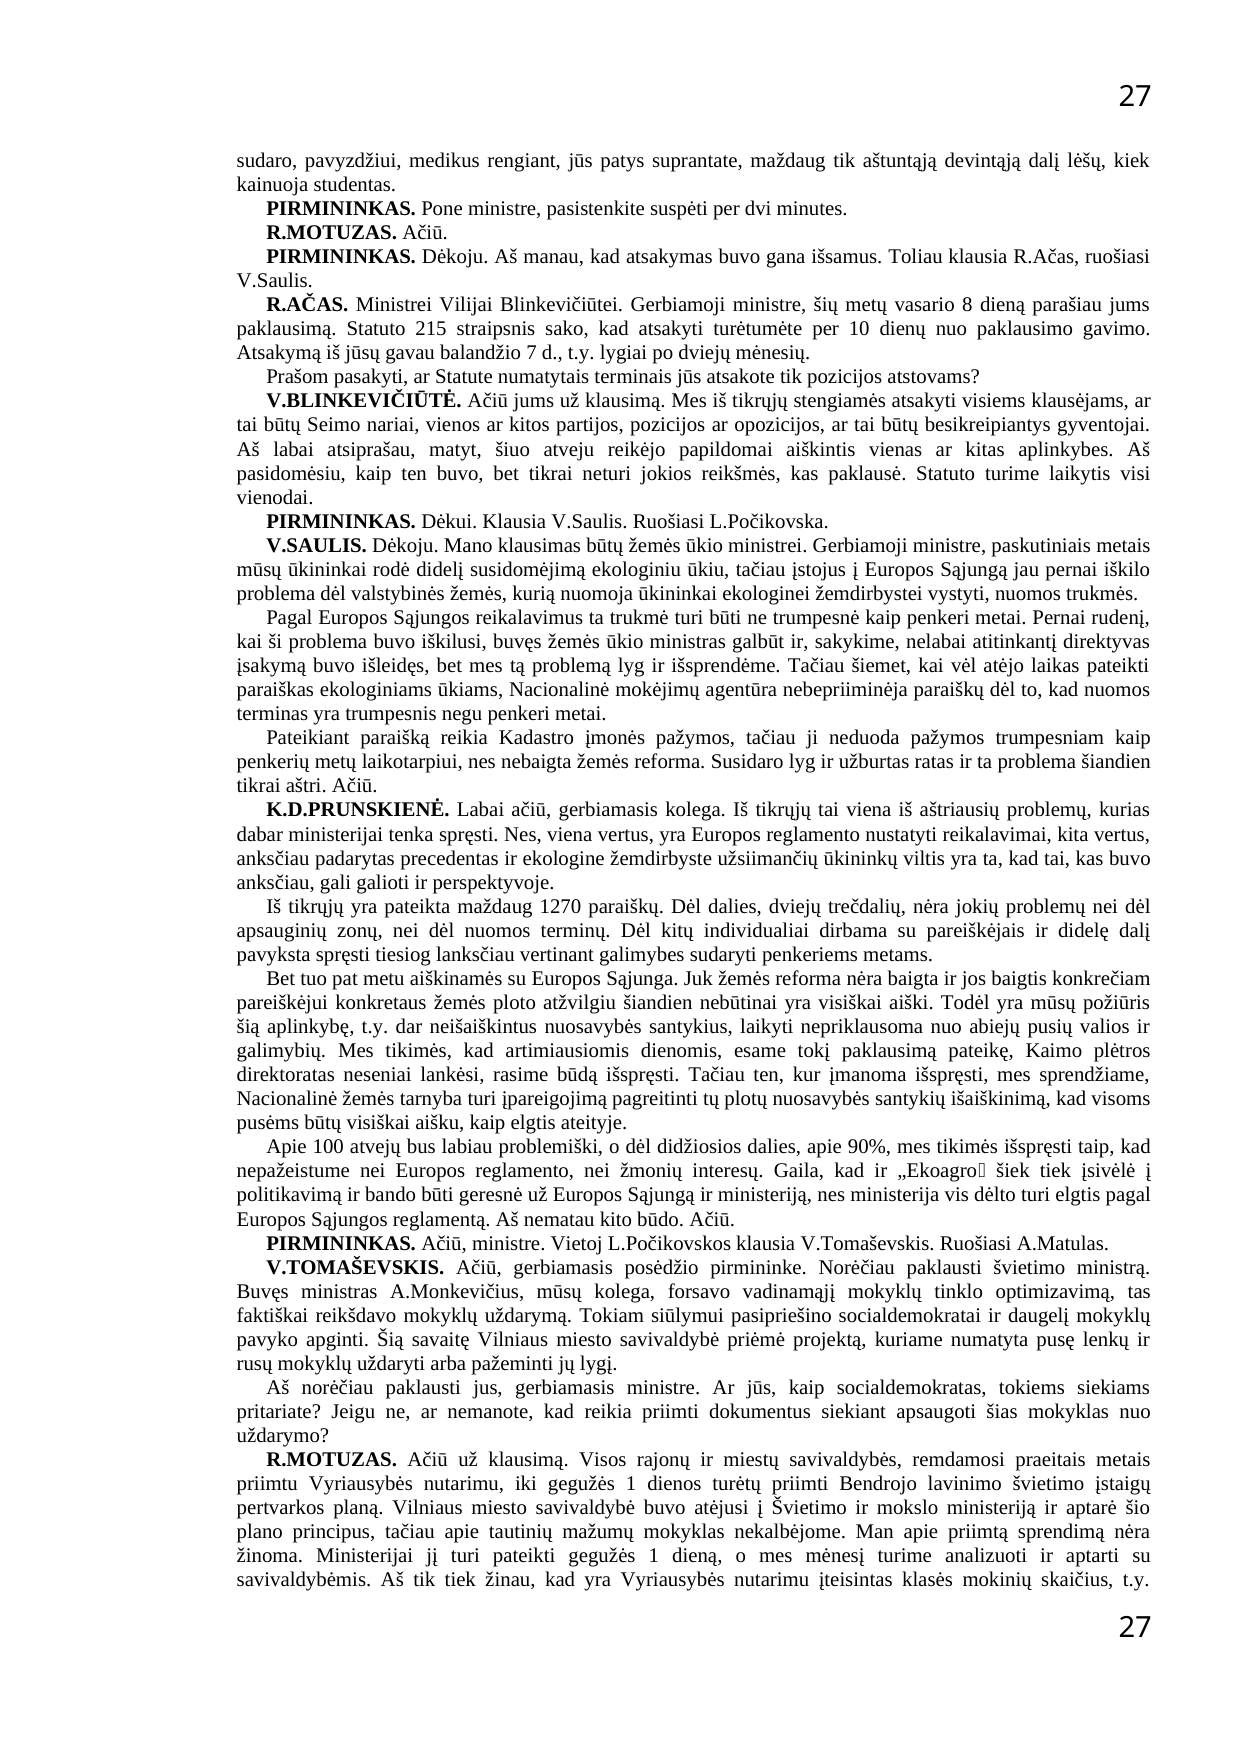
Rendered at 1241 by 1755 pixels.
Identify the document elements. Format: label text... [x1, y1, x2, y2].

text V.SAULIS. Dėkoju. Mano klausimas būtų žemės ūkio ministrei. Gerbiamoji ministre, paskutiniais metais mūsų ūkininkai rodė didelį susidomėjimą ekologiniu ūkiu, tačiau įstojus į Europos Sąjungą jau pernai iškilo problema dėl valstybinės žemės, kurią nuomoja ūkininkai ekologinei žemdirbystei vystyti, nuomos trukmės. [236, 533, 1152, 605]
text Apie 100 atvejų bus labiau problemiški, o dėl didžiosios dalies, apie 90%, mes tikimės išspręsti taip, kad nepažeistume nei Europos reglamento, nei žmonių interesų. Gaila, kad ir „Ekoagro šiek tiek įsivėlė į politikavimą ir bando būti geresnė už Europos Sąjungą ir ministeriją, nes ministerija vis dėlto turi elgtis pagal Europos Sąjungos reglamentą. Aš nematau kito būdo. Ačiū. [236, 1134, 1152, 1231]
text K.D.PRUNSKIENĖ. Labai ačiū, gerbiamasis kolega. Iš tikrųjų tai viena iš aštriausių problemų, kurias dabar ministerijai tenka spręsti. Nes, viena vertus, yra Europos reglamento nustatyti reikalavimai, kita vertus, anksčiau padarytas precedentas ir ekologine žemdirbyste užsiimančių ūkininkų viltis yra ta, kad tai, kas buvo anksčiau, gali galioti ir perspektyvoje. [236, 797, 1152, 894]
text Prašom pasakyti, ar Statute numatytais terminais jūs atsakote tik pozicijos atstovams? [236, 364, 1152, 388]
text Bet tuo pat metu aiškinamės su Europos Sąjunga. Juk žemės reforma nėra baigta ir jos baigtis konkrečiam pareiškėjui konkretaus žemės ploto atžvilgiu šiandien nebūtinai yra visiškai aiški. Todėl yra mūsų požiūris šią aplinkybę, t.y. dar neišaiškintus nuosavybės santykius, laikyti nepriklausoma nuo abiejų pusių valios ir galimybių. Mes tikimės, kad artimiausiomis dienomis, esame tokį paklausimą pateikę, Kaimo plėtros direktoratas neseniai lankėsi, rasime būdą išspręsti. Tačiau ten, kur įmanoma išspręsti, mes sprendžiame, Nacionalinė žemės tarnyba turi įpareigojimą pagreitinti tų plotų nuosavybės santykių išaiškinimą, kad visoms pusėms būtų visiškai aišku, kaip elgtis ateityje. [236, 966, 1152, 1134]
text PIRMININKAS. Pone ministre, pasistenkite suspėti per dvi minutes. [236, 196, 1152, 220]
text R.MOTUZAS. Ačiū už klausimą. Visos rajonų ir miestų savivaldybės, remdamosi praeitais metais priimtu Vyriausybės nutarimu, iki gegužės 1 dienos turėtų priimti Bendrojo lavinimo švietimo įstaigų pertvarkos planą. Vilniaus miesto savivaldybė buvo atėjusi į Švietimo ir mokslo ministeriją ir aptarė šio plano principus, tačiau apie tautinių mažumų mokyklas nekalbėjome. Man apie priimtą sprendimą nėra žinoma. Ministerijai jį turi pateikti gegužės 1 dieną, o mes mėnesį turime analizuoti ir aptarti su savivaldybėmis. Aš tik tiek žinau, kad yra Vyriausybės nutarimu įteisintas klasės mokinių skaičius, t.y. [236, 1447, 1152, 1591]
text PIRMININKAS. Dėkoju. Aš manau, kad atsakymas buvo gana išsamus. Toliau klausia R.Ačas, ruošiasi V.Saulis. [236, 244, 1152, 292]
text Pagal Europos Sąjungos reikalavimus ta trukmė turi būti ne trumpesnė kaip penkeri metai. Pernai rudenį, kai ši problema buvo iškilusi, buvęs žemės ūkio ministras galbūt ir, sakykime, nelabai atitinkantį direktyvas įsakymą buvo išleidęs, bet mes tą problemą lyg ir išsprendėme. Tačiau šiemet, kai vėl atėjo laikas pateikti paraiškas ekologiniams ūkiams, Nacionalinė mokėjimų agentūra nebepriiminėja paraiškų dėl to, kad nuomos terminas yra trumpesnis negu penkeri metai. [236, 605, 1152, 725]
text Pateikiant paraišką reikia Kadastro įmonės pažymos, tačiau ji neduoda pažymos trumpesniam kaip penkerių metų laikotarpiui, nes nebaigta žemės reforma. Susidaro lyg ir užburtas ratas ir ta problema šiandien tikrai aštri. Ačiū. [236, 725, 1152, 797]
text sudaro, pavyzdžiui, medikus rengiant, jūs patys suprantate, maždaug tik aštuntąją devintąją dalį lėšų, kiek kainuoja studentas. [236, 148, 1152, 196]
text V.TOMAŠEVSKIS. Ačiū, gerbiamasis posėdžio pirmininke. Norėčiau paklausti švietimo ministrą. Buvęs ministras A.Monkevičius, mūsų kolega, forsavo vadinamąjį mokyklų tinklo optimizavimą, tas faktiškai reikšdavo mokyklų uždarymą. Tokiam siūlymui pasipriešino socialdemokratai ir daugelį mokyklų pavyko apginti. Šią savaitę Vilniaus miesto savivaldybė priėmė projektą, kuriame numatyta pusę lenkų ir rusų mokyklų uždaryti arba pažeminti jų lygį. [236, 1254, 1152, 1375]
text PIRMININKAS. Ačiū, ministre. Vietoj L.Počikovskos klausia V.Tomaševskis. Ruošiasi A.Matulas. [236, 1231, 1152, 1254]
text R.AČAS. Ministrei Vilijai Blinkevičiūtei. Gerbiamoji ministre, šių metų vasario 8 dieną parašiau jums paklausimą. Statuto 215 straipsnis sako, kad atsakyti turėtumėte per 10 dienų nuo paklausimo gavimo. Atsakymą iš jūsų gavau balandžio 7 d., t.y. lygiai po dviejų mėnesių. [236, 292, 1152, 364]
text Iš tikrųjų yra pateikta maždaug 1270 paraiškų. Dėl dalies, dviejų trečdalių, nėra jokių problemų nei dėl apsauginių zonų, nei dėl nuomos terminų. Dėl kitų individualiai dirbama su pareiškėjais ir didelę dalį pavyksta spręsti tiesiog lanksčiau vertinant galimybes sudaryti penkeriems metams. [236, 894, 1152, 966]
text Aš norėčiau paklausti jus, gerbiamasis ministre. Ar jūs, kaip socialdemokratas, tokiems siekiams pritariate? Jeigu ne, ar nemanote, kad reikia priimti dokumentus siekiant apsaugoti šias mokyklas nuo uždarymo? [236, 1375, 1152, 1447]
text R.MOTUZAS. Ačiū. [236, 220, 1152, 244]
text PIRMININKAS. Dėkui. Klausia V.Saulis. Ruošiasi L.Počikovska. [236, 509, 1152, 533]
text V.BLINKEVIČIŪTĖ. Ačiū jums už klausimą. Mes iš tikrųjų stengiamės atsakyti visiems klausėjams, ar tai būtų Seimo nariai, vienos ar kitos partijos, pozicijos ar opozicijos, ar tai būtų besikreipiantys gyventojai. Aš labai atsiprašau, matyt, šiuo atveju reikėjo papildomai aiškintis vienas ar kitas aplinkybes. Aš pasidomėsiu, kaip ten buvo, bet tikrai neturi jokios reikšmės, kas paklausė. Statuto turime laikytis visi vienodai. [236, 388, 1152, 509]
